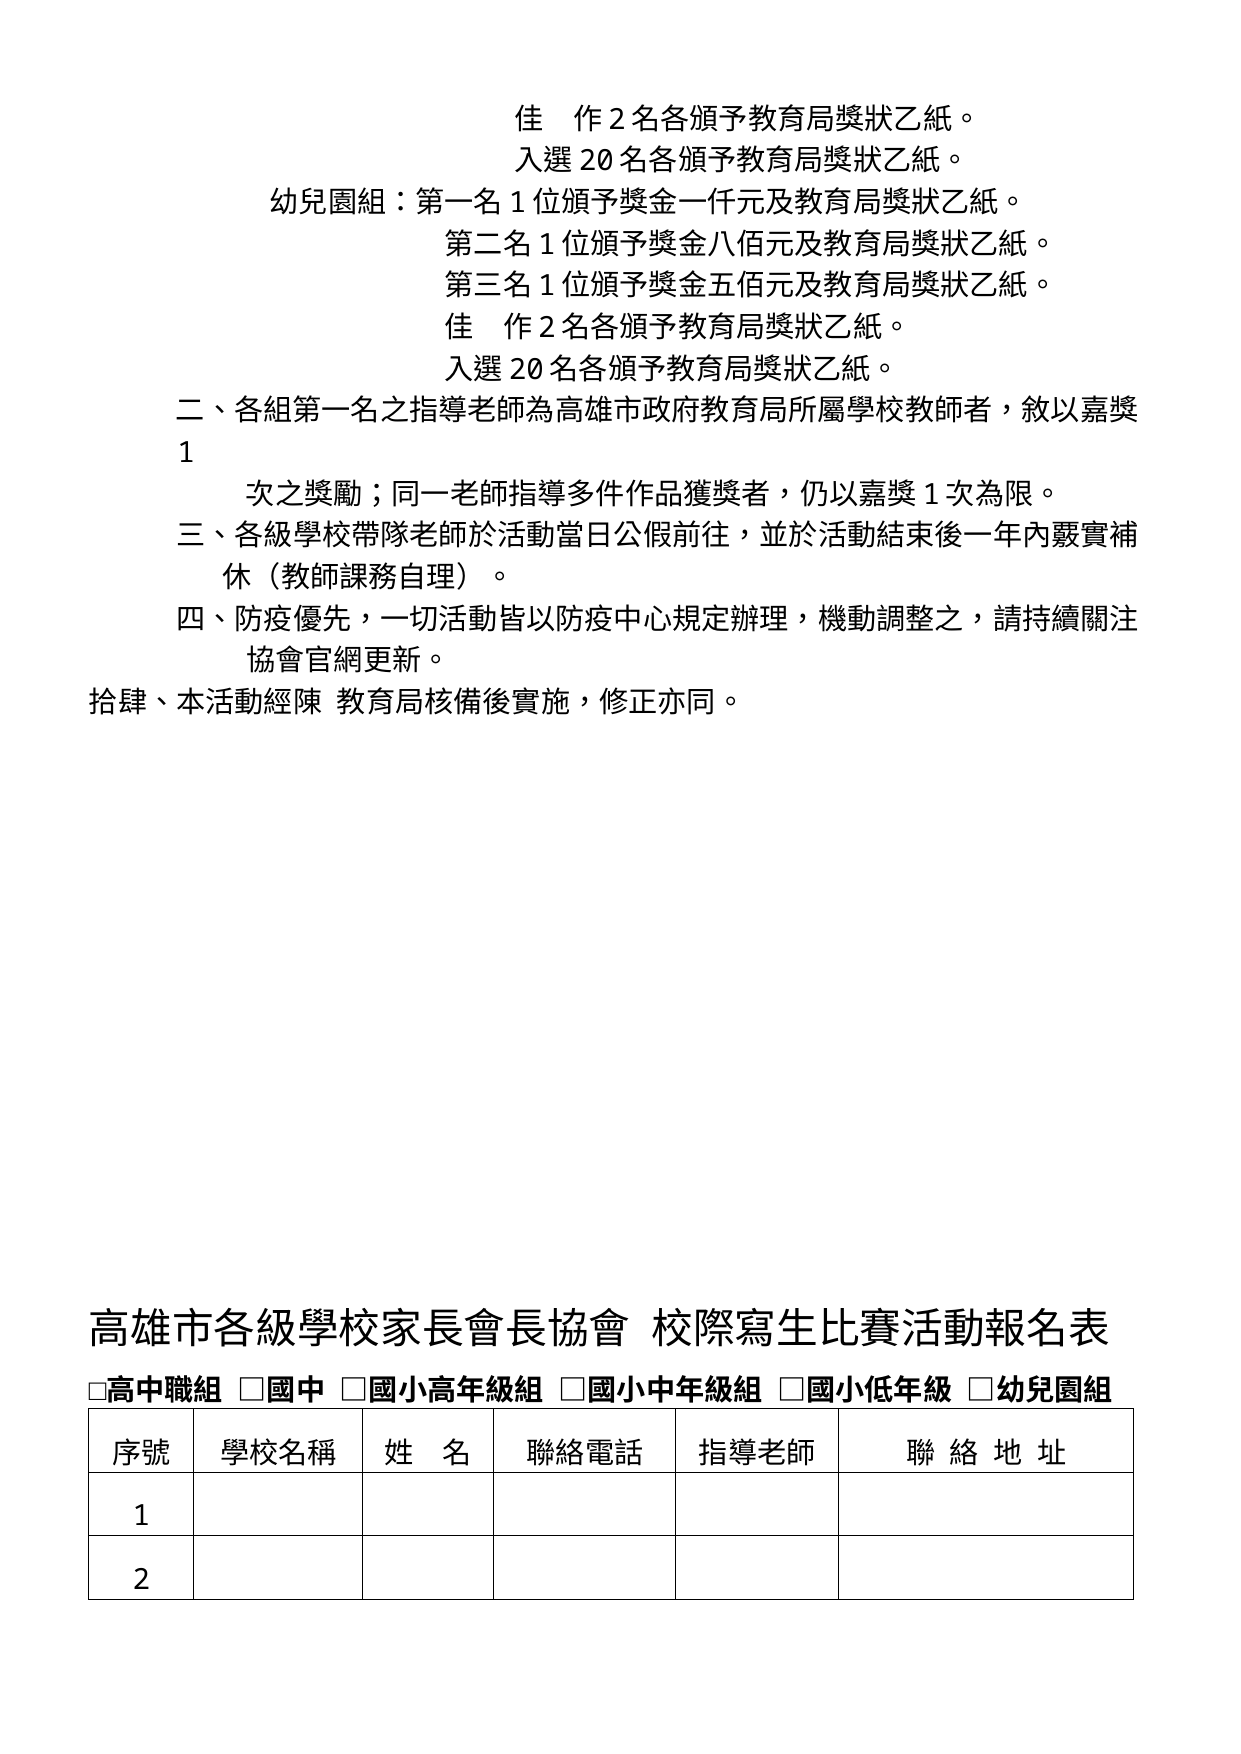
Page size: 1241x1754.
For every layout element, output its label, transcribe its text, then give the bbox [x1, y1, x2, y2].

table_cell [494, 1473, 675, 1535]
table_header 姓 名 [363, 1409, 493, 1472]
table_cell [363, 1473, 493, 1535]
table_cell [676, 1536, 838, 1599]
table_header 聯絡電話 [494, 1409, 675, 1472]
table_header 序號 [89, 1409, 193, 1472]
table_cell [363, 1536, 493, 1599]
table_cell [194, 1536, 362, 1599]
table_cell [194, 1473, 362, 1535]
text 拾肆、本活動經陳 教育局核備後實施，修正亦同。 [89, 679, 1152, 721]
table_header 聯 絡 地 址 [839, 1409, 1133, 1472]
text 高雄市各級學校家長會長協會 校際寫生比賽活動報名表 [89, 1283, 1152, 1346]
table_header 指導老師 [676, 1409, 838, 1472]
text 幼兒園組：第一名1位頒予獎金一仟元及教育局獎狀乙紙。 [89, 179, 1152, 221]
text 佳 作2名各頒予教育局獎狀乙紙。 [89, 304, 1152, 346]
text 四、防疫優先，一切活動皆以防疫中心規定辦理，機動調整之，請持續關注 [89, 596, 1152, 637]
text □高中職組 □國中 □國小高年級組 □國小中年級組 □國小低年級 □幼兒園組 [89, 1346, 1152, 1408]
table_cell [839, 1473, 1133, 1535]
text 佳 作2名各頒予教育局獎狀乙紙。 [89, 96, 1152, 137]
text 協會官網更新。 [89, 637, 1152, 679]
text 休（教師課務自理）。 [205, 554, 1152, 596]
text 二、各組第一名之指導老師為高雄市政府教育局所屬學校教師者，敘以嘉獎1 [123, 387, 1152, 471]
table_cell [839, 1536, 1133, 1599]
table_cell [676, 1473, 838, 1535]
text 入選20名各頒予教育局獎狀乙紙。 [89, 346, 1152, 387]
table_cell [494, 1536, 675, 1599]
table_cell 1 [89, 1473, 193, 1535]
text 第二名1位頒予獎金八佰元及教育局獎狀乙紙。 [89, 221, 1152, 262]
text 三、各級學校帶隊老師於活動當日公假前往，並於活動結束後一年內覈實補 [89, 512, 1152, 554]
text 入選20名各頒予教育局獎狀乙紙。 [89, 137, 1152, 179]
text 第三名1位頒予獎金五佰元及教育局獎狀乙紙。 [89, 262, 1152, 304]
table_header 學校名稱 [194, 1409, 362, 1472]
text 次之獎勵；同一老師指導多件作品獲獎者，仍以嘉獎1次為限。 [123, 471, 1152, 512]
table_cell 2 [89, 1536, 193, 1599]
